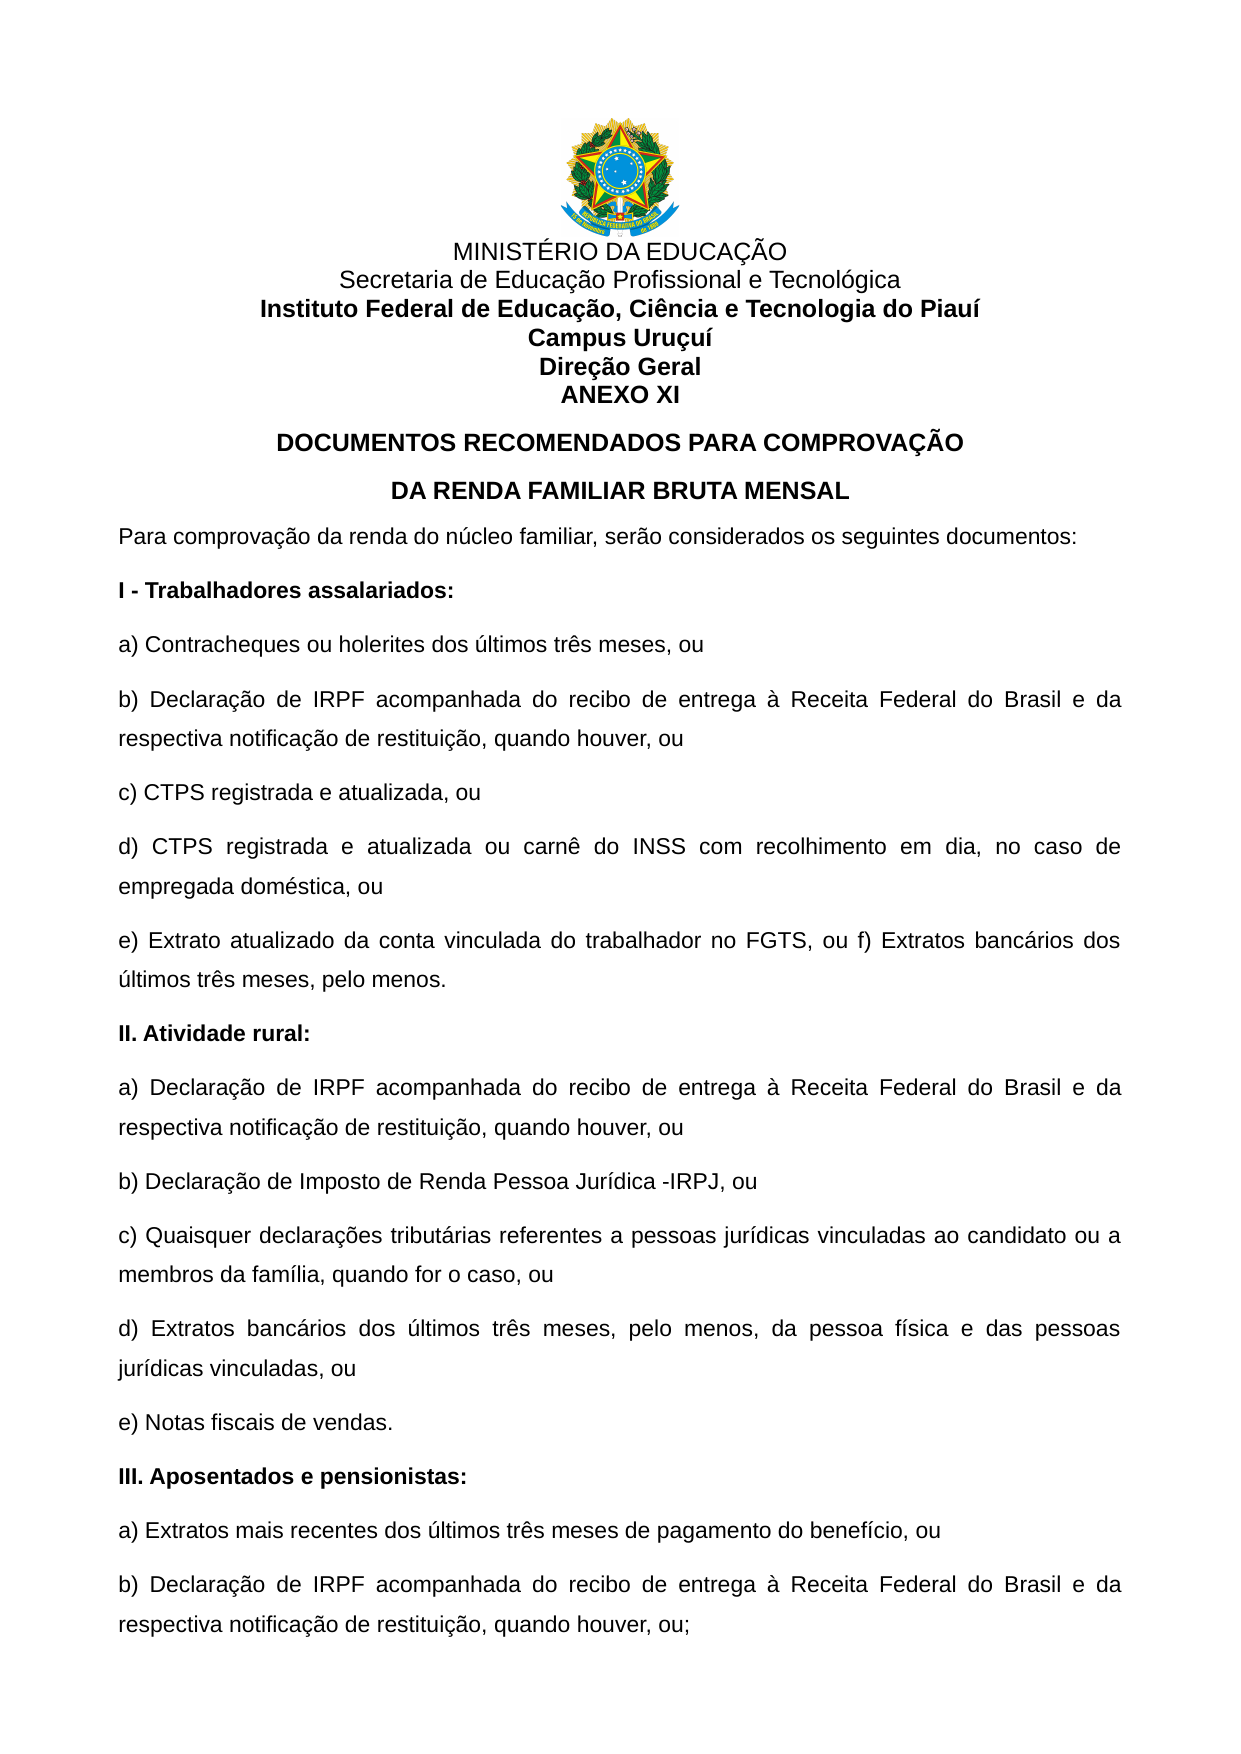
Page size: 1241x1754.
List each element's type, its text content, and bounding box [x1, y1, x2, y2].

text e) Extrato atualizado da conta vinculada do trabalhador no FGTS, ou f) Extratos bancários dos últimos três meses, pelo menos. [118, 927, 1122, 992]
text II. Atividade rural: [118, 1020, 1122, 1047]
text c) CTPS registrada e atualizada, ou [118, 779, 1122, 805]
text a) Extratos mais recentes dos últimos três meses de pagamento do benefício, ou [118, 1517, 1122, 1543]
text a) Contracheques ou holerites dos últimos três meses, ou [118, 631, 1122, 658]
text Para comprovação da renda do núcleo familiar, serão considerados os seguintes documentos: [118, 523, 1122, 550]
text d) CTPS registrada e atualizada ou carnê do INSS com recolhimento em dia, no caso de empregada doméstica, ou [118, 833, 1122, 899]
text b) Declaração de IRPF acompanhada do recibo de entrega à Receita Federal do Brasil e da respectiva notificação de restituição, quando houver, ou; [118, 1571, 1122, 1637]
text b) Declaração de IRPF acompanhada do recibo de entrega à Receita Federal do Brasil e da respectiva notificação de restituição, quando houver, ou [118, 686, 1122, 751]
text d) Extratos bancários dos últimos três meses, pelo menos, da pessoa física e das pessoas jurídicas vinculadas, ou [118, 1315, 1122, 1381]
text b) Declaração de Imposto de Renda Pessoa Jurídica -IRPJ, ou [118, 1168, 1122, 1194]
text DA RENDA FAMILIAR BRUTA MENSAL [118, 476, 1122, 504]
text I - Trabalhadores assalariados: [118, 577, 1122, 604]
text ANEXO XI [118, 381, 1122, 409]
text DOCUMENTOS RECOMENDADOS PARA COMPROVAÇÃO [118, 428, 1122, 457]
text c) Quaisquer declarações tributárias referentes a pessoas jurídicas vinculadas ao candidato ou a membros da família, quando for o caso, ou [118, 1222, 1122, 1288]
text e) Notas fiscais de vendas. [118, 1409, 1122, 1435]
text a) Declaração de IRPF acompanhada do recibo de entrega à Receita Federal do Brasil e da respectiva notificação de restituição, quando houver, ou [118, 1074, 1122, 1140]
text III. Aposentados e pensionistas: [118, 1463, 1122, 1489]
